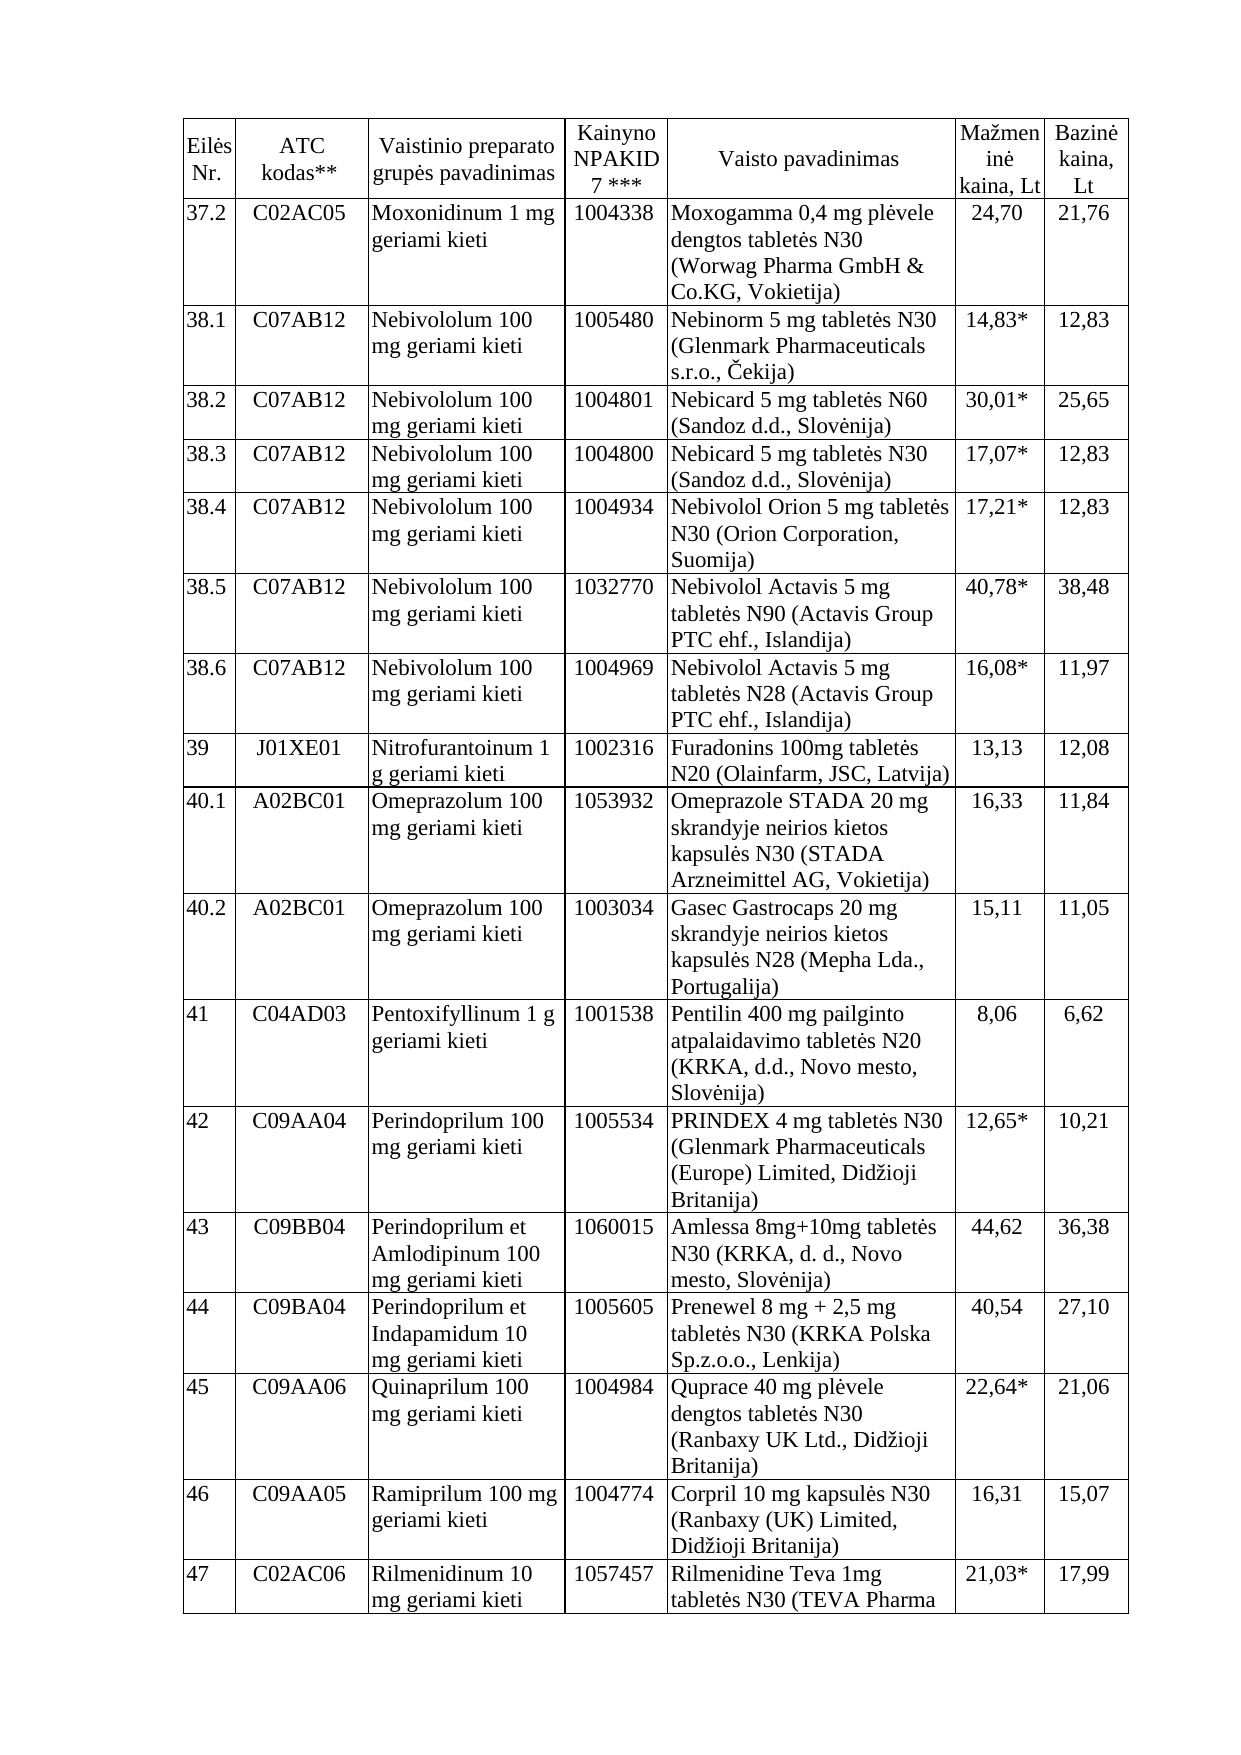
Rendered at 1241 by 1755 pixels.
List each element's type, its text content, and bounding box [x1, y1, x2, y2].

table_cell 38.5 [184, 574, 235, 652]
table_cell C07AB12 [236, 574, 368, 652]
table_header Vaisto pavadinimas [668, 119, 955, 198]
table_cell 1053932 [566, 788, 667, 893]
table_cell PRINDEX 4 mg tabletės N30 (Glenmark Pharmaceuticals (Europe) Limited, Didžioji Britanija) [668, 1107, 955, 1212]
table_cell 16,31 [956, 1480, 1044, 1559]
table_cell C09BA04 [236, 1293, 368, 1372]
table_cell Nebivololum 100 mg geriami kieti [369, 306, 564, 385]
table_cell 1004969 [566, 654, 667, 733]
table_cell Quprace 40 mg plėvele dengtos tabletės N30 (Ranbaxy UK Ltd., Didžioji Britanija) [668, 1374, 955, 1479]
table_cell 6,62 [1045, 1000, 1128, 1106]
table_cell 1032770 [566, 574, 667, 652]
table_cell 27,10 [1045, 1293, 1128, 1372]
table_cell Perindoprilum et Indapamidum 10 mg geriami kieti [369, 1293, 564, 1372]
table_cell C07AB12 [236, 306, 368, 385]
table_header Kainyno NPAKID7 *** [566, 119, 667, 198]
table_cell Ramiprilum 100 mg geriami kieti [369, 1480, 564, 1559]
table_cell 38.3 [184, 440, 235, 492]
table_cell Nebicard 5 mg tabletės N60 (Sandoz d.d., Slovėnija) [668, 386, 955, 438]
table_cell 37.2 [184, 199, 235, 305]
table_cell 40,54 [956, 1293, 1044, 1372]
table_cell 1005480 [566, 306, 667, 385]
table_cell 41 [184, 1000, 235, 1106]
table_cell 38.2 [184, 386, 235, 438]
table_cell 15,07 [1045, 1480, 1128, 1559]
table_cell Prenewel 8 mg + 2,5 mg tabletės N30 (KRKA Polska Sp.z.o.o., Lenkija) [668, 1293, 955, 1372]
table_cell 13,13 [956, 734, 1044, 786]
table_header ATC kodas** [236, 119, 368, 198]
table_cell Nebivololum 100 mg geriami kieti [369, 386, 564, 438]
table_cell 25,65 [1045, 386, 1128, 438]
table_cell 17,99 [1045, 1560, 1128, 1613]
table_cell C02AC05 [236, 199, 368, 305]
table_cell C09AA04 [236, 1107, 368, 1212]
table_cell Nebivololum 100 mg geriami kieti [369, 493, 564, 572]
table_cell 21,06 [1045, 1374, 1128, 1479]
table_cell 11,97 [1045, 654, 1128, 733]
table_cell 1002316 [566, 734, 667, 786]
table_cell 1004774 [566, 1480, 667, 1559]
table_cell 14,83* [956, 306, 1044, 385]
table_cell Omeprazolum 100 mg geriami kieti [369, 788, 564, 893]
table_cell Corpril 10 mg kapsulės N30 (Ranbaxy (UK) Limited, Didžioji Britanija) [668, 1480, 955, 1559]
table_cell A02BC01 [236, 788, 368, 893]
table_cell 40.2 [184, 894, 235, 999]
table_cell Furadonins 100mg tabletės N20 (Olainfarm, JSC, Latvija) [668, 734, 955, 786]
table_cell C09BB04 [236, 1213, 368, 1292]
table_cell 40.1 [184, 788, 235, 893]
table_cell C07AB12 [236, 386, 368, 438]
table_cell 12,65* [956, 1107, 1044, 1212]
table_cell J01XE01 [236, 734, 368, 786]
table_cell 8,06 [956, 1000, 1044, 1106]
table_cell 1004338 [566, 199, 667, 305]
table_cell 30,01* [956, 386, 1044, 438]
table_cell 1060015 [566, 1213, 667, 1292]
table_cell 1057457 [566, 1560, 667, 1613]
table_cell 44 [184, 1293, 235, 1372]
table_cell C09AA05 [236, 1480, 368, 1559]
table_cell 10,21 [1045, 1107, 1128, 1212]
table_cell 42 [184, 1107, 235, 1212]
table_cell 44,62 [956, 1213, 1044, 1292]
table_cell 11,05 [1045, 894, 1128, 999]
table_cell A02BC01 [236, 894, 368, 999]
table_cell Perindoprilum et Amlodipinum 100 mg geriami kieti [369, 1213, 564, 1292]
table_cell 22,64* [956, 1374, 1044, 1479]
table_cell Omeprazole STADA 20 mg skrandyje neirios kietos kapsulės N30 (STADA Arzneimittel AG, Vokietija) [668, 788, 955, 893]
table_cell Pentilin 400 mg pailginto atpalaidavimo tabletės N20 (KRKA, d.d., Novo mesto, Slovėnija) [668, 1000, 955, 1106]
table_cell C04AD03 [236, 1000, 368, 1106]
table_cell 16,33 [956, 788, 1044, 893]
table_cell 1005605 [566, 1293, 667, 1372]
table_header Bazinė kaina, Lt [1045, 119, 1128, 198]
table_cell Pentoxifyllinum 1 g geriami kieti [369, 1000, 564, 1106]
table_cell 21,03* [956, 1560, 1044, 1613]
table_cell C07AB12 [236, 493, 368, 572]
table_cell Rilmenidinum 10 mg geriami kieti [369, 1560, 564, 1613]
table_cell Quinaprilum 100 mg geriami kieti [369, 1374, 564, 1479]
table_cell Amlessa 8mg+10mg tabletės N30 (KRKA, d. d., Novo mesto, Slovėnija) [668, 1213, 955, 1292]
table_cell Nebivololum 100 mg geriami kieti [369, 654, 564, 733]
table_cell Nebivololum 100 mg geriami kieti [369, 440, 564, 492]
table_cell 47 [184, 1560, 235, 1613]
table_cell 15,11 [956, 894, 1044, 999]
table_header Mažmeninė kaina, Lt [956, 119, 1044, 198]
table_cell 43 [184, 1213, 235, 1292]
table_cell Nebivolol Actavis 5 mg tabletės N28 (Actavis Group PTC ehf., Islandija) [668, 654, 955, 733]
table_cell 17,21* [956, 493, 1044, 572]
table_cell 21,76 [1045, 199, 1128, 305]
table_cell 36,38 [1045, 1213, 1128, 1292]
table_cell 46 [184, 1480, 235, 1559]
table_cell 1004984 [566, 1374, 667, 1479]
table_cell Rilmenidine Teva 1mg tabletės N30 (TEVA Pharma [668, 1560, 955, 1613]
table_cell 1001538 [566, 1000, 667, 1106]
table_cell 12,83 [1045, 306, 1128, 385]
table_header Vaistinio preparato grupės pavadinimas [369, 119, 564, 198]
table_cell 12,08 [1045, 734, 1128, 786]
table_cell 1005534 [566, 1107, 667, 1212]
table_cell Moxogamma 0,4 mg plėvele dengtos tabletės N30 (Worwag Pharma GmbH & Co.KG, Vokietija) [668, 199, 955, 305]
table_cell 12,83 [1045, 440, 1128, 492]
table_cell 1004801 [566, 386, 667, 438]
table_cell 17,07* [956, 440, 1044, 492]
table_cell 1003034 [566, 894, 667, 999]
table_cell C07AB12 [236, 654, 368, 733]
table_cell 39 [184, 734, 235, 786]
table_cell 38,48 [1045, 574, 1128, 652]
table_cell Nebivololum 100 mg geriami kieti [369, 574, 564, 652]
table_cell C07AB12 [236, 440, 368, 492]
table_cell 45 [184, 1374, 235, 1479]
table_cell 1004934 [566, 493, 667, 572]
table_cell 38.4 [184, 493, 235, 572]
table_cell 11,84 [1045, 788, 1128, 893]
table_cell Nebivolol Actavis 5 mg tabletės N90 (Actavis Group PTC ehf., Islandija) [668, 574, 955, 652]
table_cell 16,08* [956, 654, 1044, 733]
table_cell Moxonidinum 1 mg geriami kieti [369, 199, 564, 305]
table_cell C02AC06 [236, 1560, 368, 1613]
table_cell 1004800 [566, 440, 667, 492]
table_cell 40,78* [956, 574, 1044, 652]
table_cell 38.1 [184, 306, 235, 385]
table_cell Nebicard 5 mg tabletės N30 (Sandoz d.d., Slovėnija) [668, 440, 955, 492]
table_cell Nebinorm 5 mg tabletės N30 (Glenmark Pharmaceuticals s.r.o., Čekija) [668, 306, 955, 385]
table_cell Gasec Gastrocaps 20 mg skrandyje neirios kietos kapsulės N28 (Mepha Lda., Portugalija) [668, 894, 955, 999]
table_cell 12,83 [1045, 493, 1128, 572]
table_cell Omeprazolum 100 mg geriami kieti [369, 894, 564, 999]
table_header Eilės Nr. [184, 119, 235, 198]
table_cell Nebivolol Orion 5 mg tabletės N30 (Orion Corporation, Suomija) [668, 493, 955, 572]
table_cell 24,70 [956, 199, 1044, 305]
table_cell C09AA06 [236, 1374, 368, 1479]
table_cell Perindoprilum 100 mg geriami kieti [369, 1107, 564, 1212]
table_cell Nitrofurantoinum 1 g geriami kieti [369, 734, 564, 786]
table_cell 38.6 [184, 654, 235, 733]
